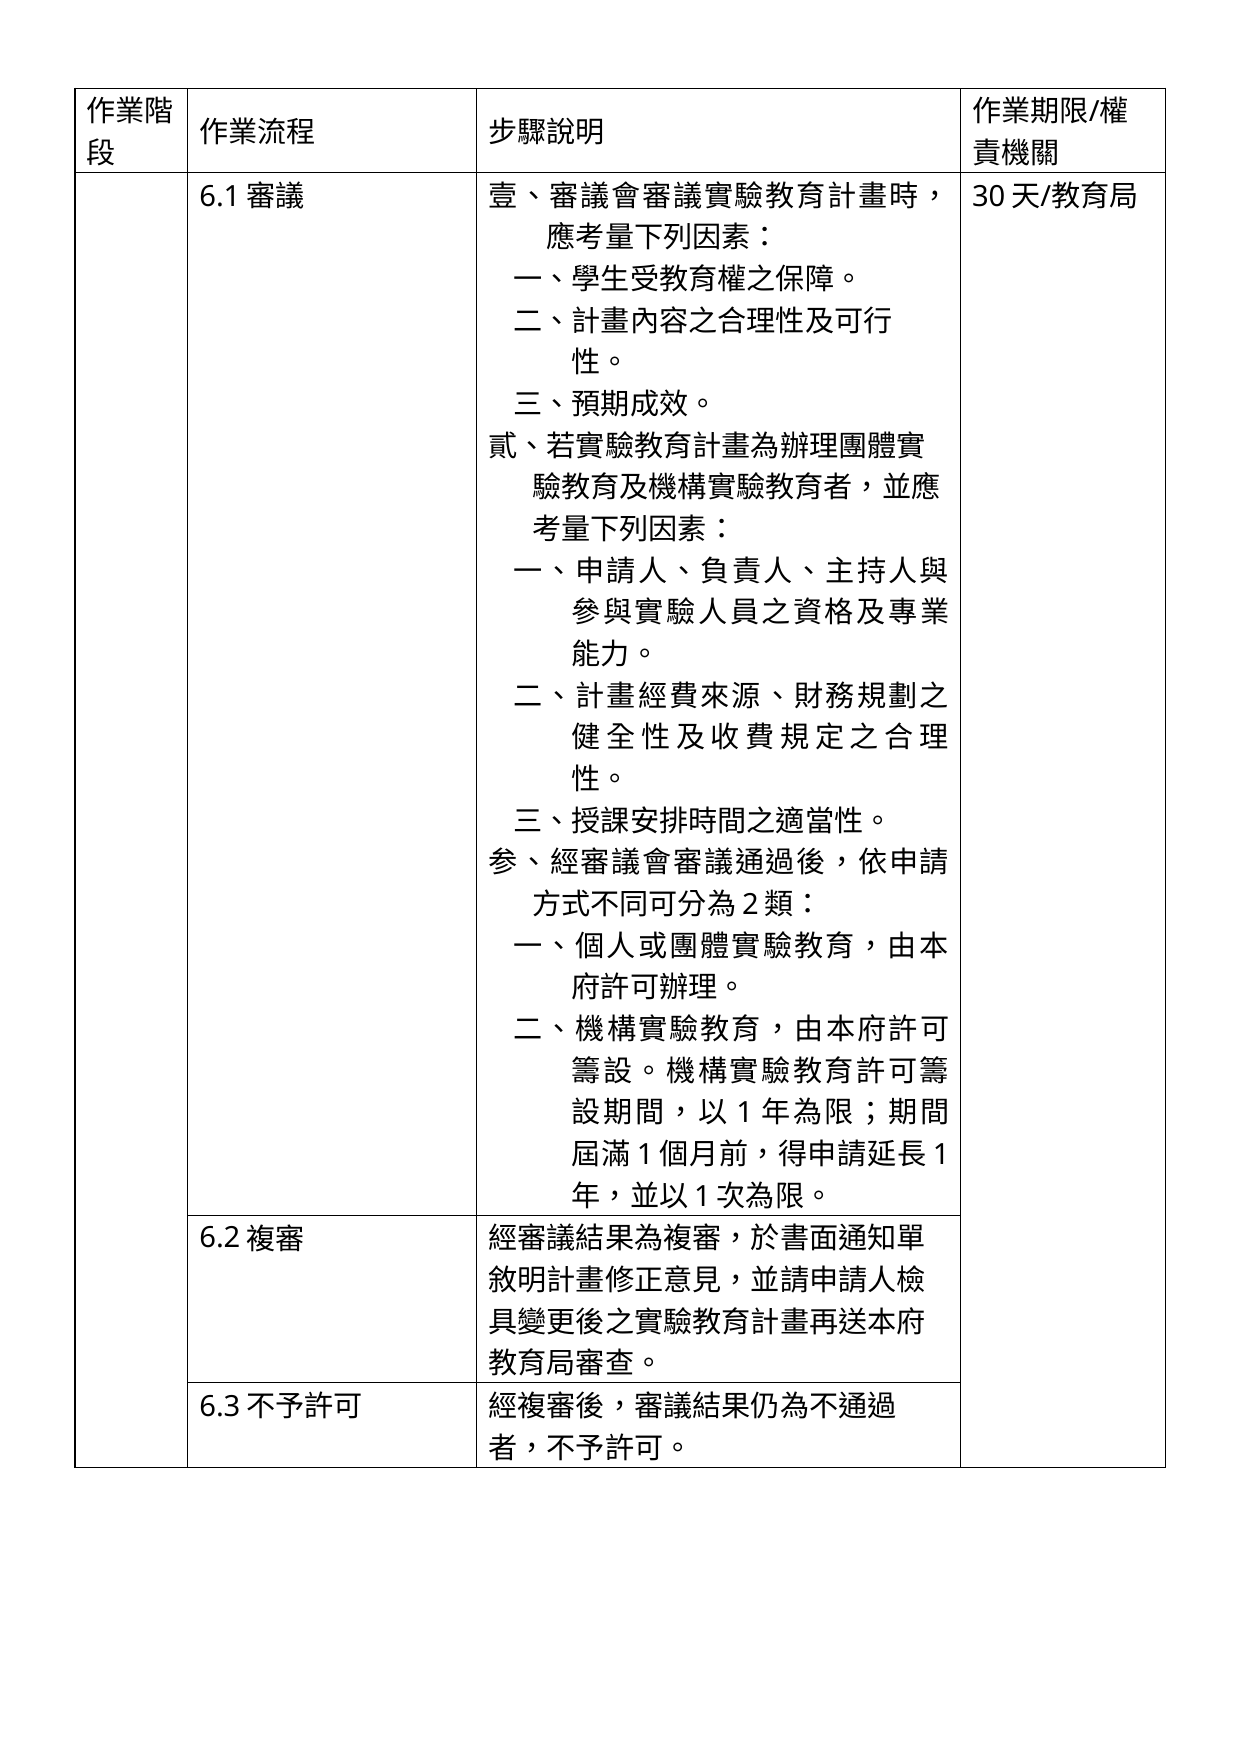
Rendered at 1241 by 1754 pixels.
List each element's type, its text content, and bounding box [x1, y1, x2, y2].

table_cell 6.1審議 [188, 173, 476, 1214]
table_cell 壹、審議會審議實驗教育計畫時，應考量下列因素： 一、學生受教育權之保障。 二、計畫內容之合理性及可行性。 三、預期成效。 貳、若實驗教育計畫為辦理團體實驗教育及機構實驗教育者，並應考量下列因素： 一、申請人、負責人、主持人與參與實驗人員之資格及專業能力。 二、計畫經費來源、財務規劃之健全性及收費規定之合理性。 三、授課安排時間之適當性。 参、經審議會審議通過後，依申請方式不同可分為2類： 一、個人或團體實驗教育，由本府許可辦理。 二、機構實驗教育，由本府許可籌設。機構實驗教育許可籌設期間，以1年為限；期間屆滿1個月前，得申請延長1年，並以1次為限。 [477, 173, 960, 1214]
table_cell 6.3不予許可 [188, 1383, 476, 1467]
table_cell [76, 173, 187, 1467]
table_header 作業流程 [188, 89, 476, 172]
table_header 作業階段 [76, 89, 187, 172]
table_cell 經審議結果為複審，於書面通知單敘明計畫修正意見，並請申請人檢具變更後之實驗教育計畫再送本府教育局審查。 [477, 1216, 960, 1382]
table_cell 6.2複審 [188, 1216, 476, 1382]
table_cell 30天/教育局 [961, 173, 1165, 1467]
table_cell 經複審後，審議結果仍為不通過者，不予許可。 [477, 1383, 960, 1467]
table_header 步驟說明 [477, 89, 960, 172]
table_header 作業期限/權責機關 [961, 89, 1165, 172]
